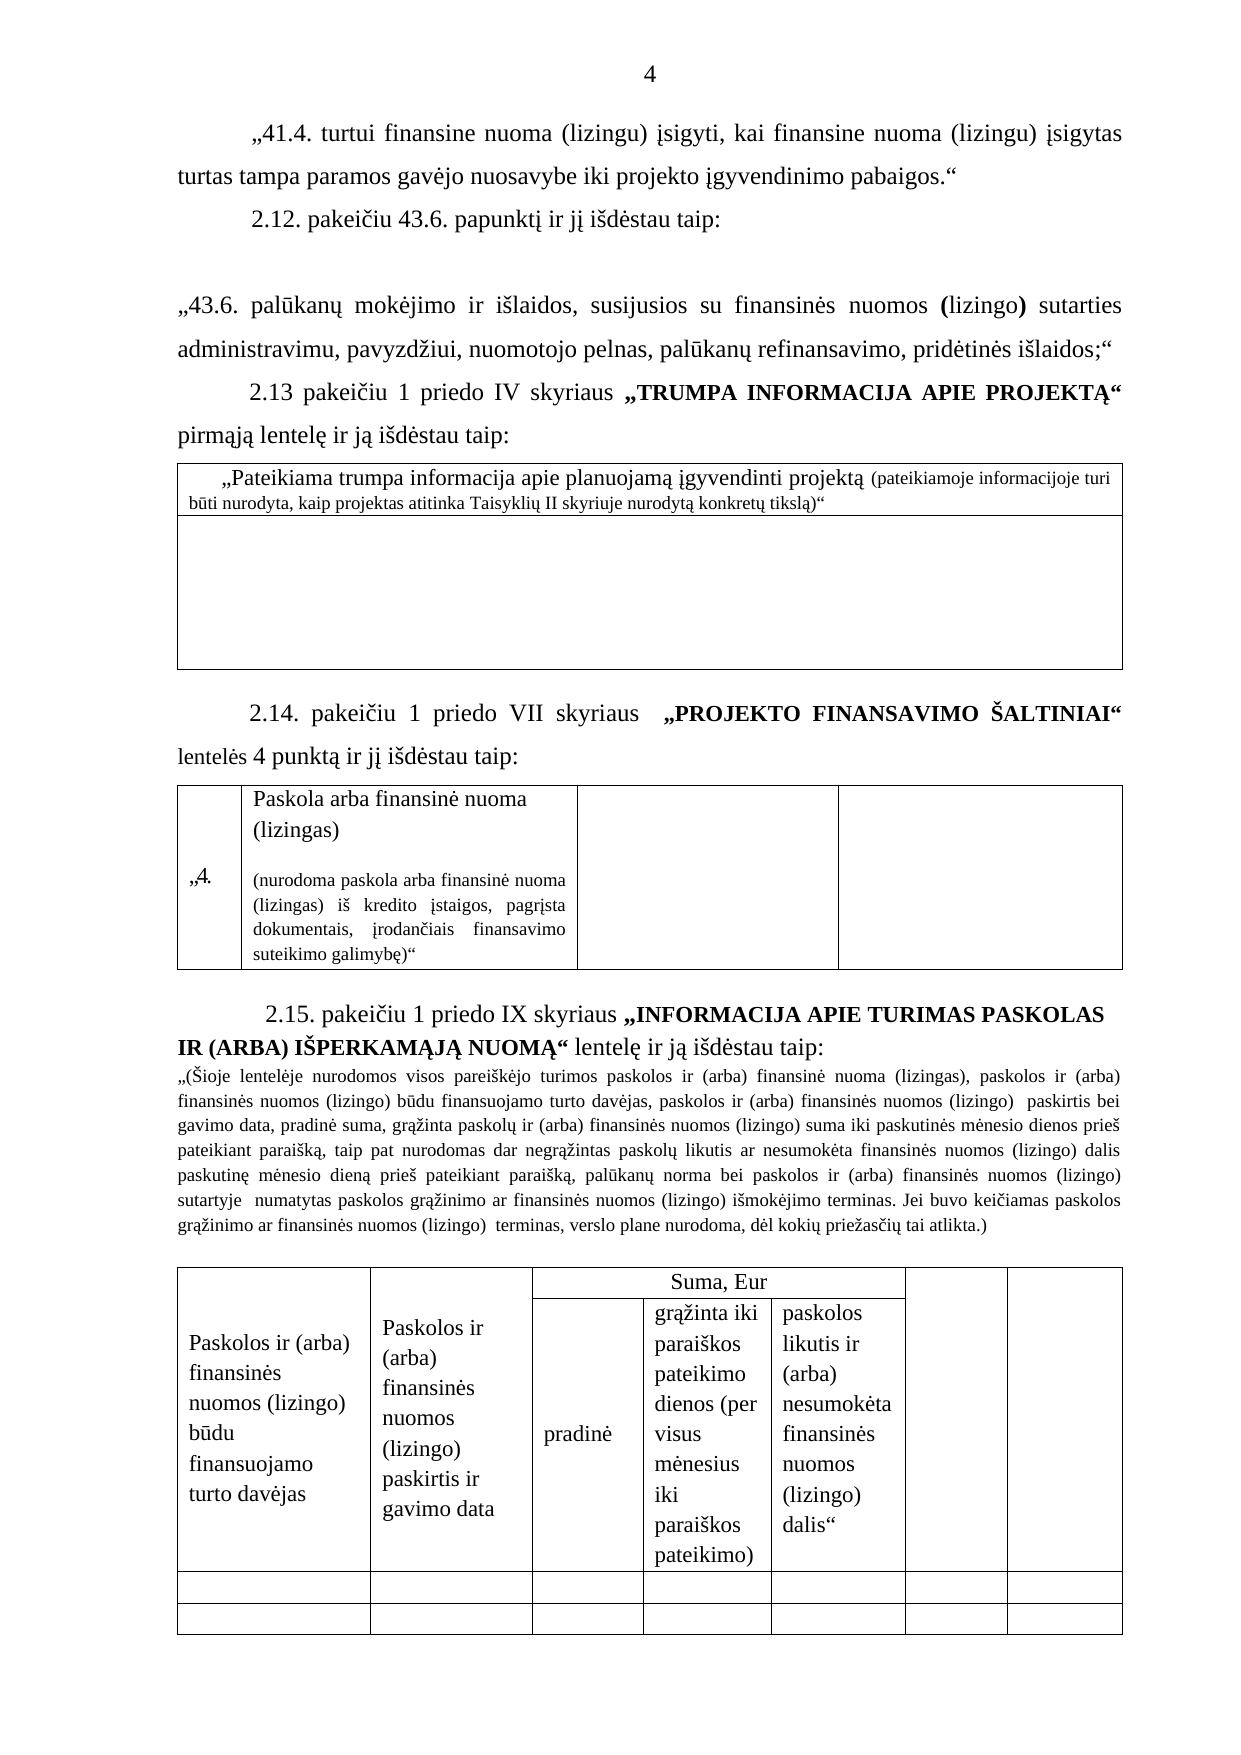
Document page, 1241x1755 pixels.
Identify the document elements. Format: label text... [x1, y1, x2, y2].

text 2.15. pakeičiu 1 priedo IX skyriaus „Informacija apie turimas paskolas IR (ARBA) IŠPERKAMĄJĄ NUOMĄ“ lentelę ir ją išdėstau taip: [177, 999, 1122, 1061]
text „43.6. palūkanų mokėjimo ir išlaidos, susijusios su finansinės nuomos (lizingo) sutarties administravimu, pavyzdžiui, nuomotojo pelnas, palūkanų refinansavimo, pridėtinės išlaidos;“ [177, 291, 1122, 362]
table_cell pradinė [533, 1299, 643, 1571]
table_cell [371, 1572, 532, 1602]
table_cell [1008, 1604, 1122, 1634]
table_header „4. [178, 786, 241, 969]
table_cell [178, 1604, 370, 1634]
table_header Paskola arba finansinė nuoma (lizingas) (nurodoma paskola arba finansinė nuoma (lizingas) iš kredito įstaigos, pagrįsta dokumentais, įrodančiais finansavimo suteikimo galimybę)“ [242, 786, 577, 969]
table_header Paskolos ir (arba) finansinės nuomos (lizingo) būdu finansuojamo turto davėjas [178, 1268, 370, 1571]
text 2.13 pakeičiu 1 priedo IV skyriaus „TRUMPA INFORMACIJA APIE PROJEKTĄ“ pirmąją lentelę ir ją išdėstau taip: [177, 377, 1122, 449]
table_cell [644, 1604, 771, 1634]
table_cell paskolos likutis ir (arba) nesumokėta finansinės nuomos (lizingo) dalis“ [772, 1299, 905, 1571]
table_cell [906, 1572, 1007, 1602]
table_header Paskolos ir (arba) finansinės nuomos (lizingo) paskirtis ir gavimo data [371, 1268, 532, 1571]
text „(Šioje lentelėje nurodomos visos pareiškėjo turimos paskolos ir (arba) finansinė nuoma (lizingas), paskolos ir (arba) finansinės nuomos (lizingo) būdu finansuojamo turto davėjas, paskolos ir (arba) finansinės nuomos (lizingo) paskirtis bei gavimo data, pradinė suma, grąžinta paskolų ir (arba) finansinės nuomos (lizingo) suma iki paskutinės mėnesio dienos prieš pateikiant paraišką, taip pat nurodomas dar negrąžintas paskolų likutis ar nesumokėta finansinės nuomos (lizingo) dalis paskutinę mėnesio dieną prieš pateikiant paraišką, palūkanų norma bei paskolos ir (arba) finansinės nuomos (lizingo) sutartyje numatytas paskolos grąžinimo ar finansinės nuomos (lizingo) išmokėjimo terminas. Jei buvo keičiamas paskolos grąžinimo ar finansinės nuomos (lizingo) terminas, verslo plane nurodoma, dėl kokių priežasčių tai atlikta.) [177, 1065, 1122, 1235]
table_header [578, 786, 838, 969]
table_cell [1008, 1572, 1122, 1602]
table_cell [906, 1604, 1007, 1634]
table_cell grąžinta iki paraiškos pateikimo dienos (per visus mėnesius iki paraiškos pateikimo) [644, 1299, 771, 1571]
table_cell [371, 1604, 532, 1634]
text 2.12. pakeičiu 43.6. papunktį ir jį išdėstau taip: [177, 204, 1122, 233]
table_header [839, 786, 1122, 969]
table_cell [533, 1572, 643, 1602]
table_cell [178, 516, 1122, 668]
text 2.14. pakeičiu 1 priedo VII skyriaus „PROJEKTO FINANSAVIMO ŠALTINIAI“ lentelės 4 punktą ir jį išdėstau taip: [177, 698, 1122, 770]
table_cell [772, 1572, 905, 1602]
table_header [1008, 1268, 1122, 1571]
table_header „Pateikiama trumpa informacija apie planuojamą įgyvendinti projektą (pateikiamoje informacijoje turi būti nurodyta, kaip projektas atitinka Taisyklių II skyriuje nurodytą konkretų tikslą)“ [178, 464, 1122, 515]
table_cell [533, 1604, 643, 1634]
table_header [906, 1268, 1007, 1571]
table_cell [178, 1572, 370, 1602]
table_cell [772, 1604, 905, 1634]
table_header Suma, Eur [533, 1268, 905, 1298]
text „41.4. turtui finansine nuoma (lizingu) įsigyti, kai finansine nuoma (lizingu) įsigytas turtas tampa paramos gavėjo nuosavybe iki projekto įgyvendinimo pabaigos.“ [177, 118, 1122, 190]
table_cell [644, 1572, 771, 1602]
